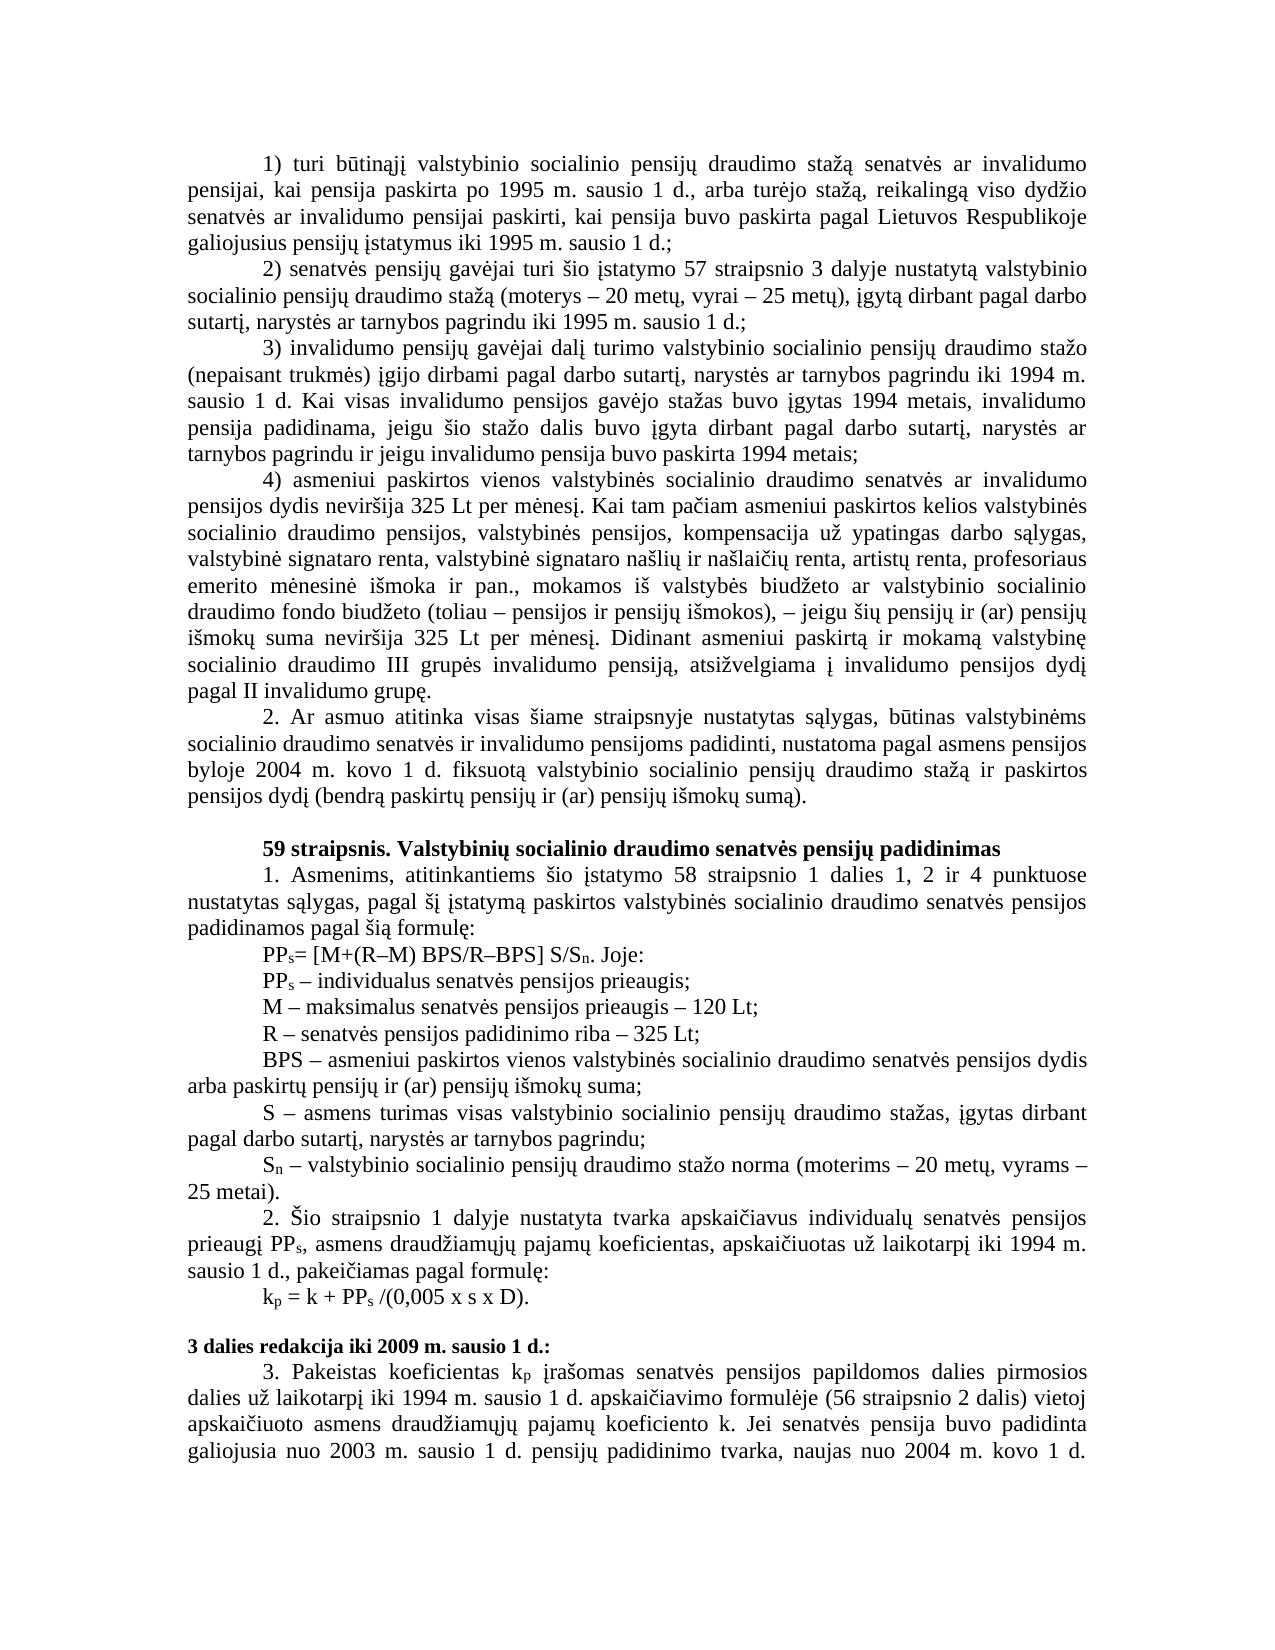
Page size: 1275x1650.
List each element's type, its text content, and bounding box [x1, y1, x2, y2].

text 1) turi būtinąjį valstybinio socialinio pensijų draudimo stažą senatvės ar invalidumo pensijai, kai pensija paskirta po 1995 m. sausio 1 d., arba turėjo stažą, reikalingą viso dydžio senatvės ar invalidumo pensijai paskirti, kai pensija buvo paskirta pagal Lietuvos Respublikoje galiojusius pensijų įstatymus iki 1995 m. sausio 1 d.; [187, 150, 1088, 255]
text 3. Pakeistas koeficientas kp įrašomas senatvės pensijos papildomos dalies pirmosios dalies už laikotarpį iki 1994 m. sausio 1 d. apskaičiavimo formulėje (56 straipsnio 2 dalis) vietoj apskaičiuoto asmens draudžiamųjų pajamų koeficiento k. Jei senatvės pensija buvo padidinta galiojusia nuo 2003 m. sausio 1 d. pensijų padidinimo tvarka, naujas nuo 2004 m. kovo 1 d. [187, 1358, 1088, 1463]
text PPs= [M+(R–M) BPS/R–BPS] S/Sn. Joje: [187, 941, 1088, 967]
text S – asmens turimas visas valstybinio socialinio pensijų draudimo stažas, įgytas dirbant pagal darbo sutartį, narystės ar tarnybos pagrindu; [187, 1099, 1088, 1151]
text R – senatvės pensijos padidinimo riba – 325 Lt; [187, 1020, 1088, 1046]
text 3 dalies redakcija iki 2009 m. sausio 1 d.: [187, 1334, 1088, 1358]
text 1. Asmenims, atitinkantiems šio įstatymo 58 straipsnio 1 dalies 1, 2 ir 4 punktuose nustatytas sąlygas, pagal šį įstatymą paskirtos valstybinės socialinio draudimo senatvės pensijos padidinamos pagal šią formulę: [187, 862, 1088, 941]
text 3) invalidumo pensijų gavėjai dalį turimo valstybinio socialinio pensijų draudimo stažo (nepaisant trukmės) įgijo dirbami pagal darbo sutartį, narystės ar tarnybos pagrindu iki 1994 m. sausio 1 d. Kai visas invalidumo pensijos gavėjo stažas buvo įgytas 1994 metais, invalidumo pensija padidinama, jeigu šio stažo dalis buvo įgyta dirbant pagal darbo sutartį, narystės ar tarnybos pagrindu ir jeigu invalidumo pensija buvo paskirta 1994 metais; [187, 334, 1088, 466]
text 2) senatvės pensijų gavėjai turi šio įstatymo 57 straipsnio 3 dalyje nustatytą valstybinio socialinio pensijų draudimo stažą (moterys – 20 metų, vyrai – 25 metų), įgytą dirbant pagal darbo sutartį, narystės ar tarnybos pagrindu iki 1995 m. sausio 1 d.; [187, 255, 1088, 334]
text 59 straipsnis. Valstybinių socialinio draudimo senatvės pensijų padidinimas [187, 835, 1088, 862]
text 2. Šio straipsnio 1 dalyje nustatyta tvarka apskaičiavus individualų senatvės pensijos prieaugį PPs, asmens draudžiamųjų pajamų koeficientas, apskaičiuotas už laikotarpį iki 1994 m. sausio 1 d., pakeičiamas pagal formulę: [187, 1204, 1088, 1283]
text M – maksimalus senatvės pensijos prieaugis – 120 Lt; [187, 993, 1088, 1020]
text 2. Ar asmuo atitinka visas šiame straipsnyje nustatytas sąlygas, būtinas valstybinėms socialinio draudimo senatvės ir invalidumo pensijoms padidinti, nustatoma pagal asmens pensijos byloje 2004 m. kovo 1 d. fiksuotą valstybinio socialinio pensijų draudimo stažą ir paskirtos pensijos dydį (bendrą paskirtų pensijų ir (ar) pensijų išmokų sumą). [187, 703, 1088, 809]
text BPS – asmeniui paskirtos vienos valstybinės socialinio draudimo senatvės pensijos dydis arba paskirtų pensijų ir (ar) pensijų išmokų suma; [187, 1046, 1088, 1099]
text 4) asmeniui paskirtos vienos valstybinės socialinio draudimo senatvės ar invalidumo pensijos dydis neviršija 325 Lt per mėnesį. Kai tam pačiam asmeniui paskirtos kelios valstybinės socialinio draudimo pensijos, valstybinės pensijos, kompensacija už ypatingas darbo sąlygas, valstybinė signataro renta, valstybinė signataro našlių ir našlaičių renta, artistų renta, profesoriaus emerito mėnesinė išmoka ir pan., mokamos iš valstybės biudžeto ar valstybinio socialinio draudimo fondo biudžeto (toliau – pensijos ir pensijų išmokos), – jeigu šių pensijų ir (ar) pensijų išmokų suma neviršija 325 Lt per mėnesį. Didinant asmeniui paskirtą ir mokamą valstybinę socialinio draudimo III grupės invalidumo pensiją, atsižvelgiama į invalidumo pensijos dydį pagal II invalidumo grupę. [187, 466, 1088, 703]
text Sn – valstybinio socialinio pensijų draudimo stažo norma (moterims – 20 metų, vyrams – 25 metai). [187, 1151, 1088, 1204]
text PPs – individualus senatvės pensijos prieaugis; [187, 967, 1088, 993]
text kp = k + PPs /(0,005 x s x D). [187, 1283, 1088, 1309]
